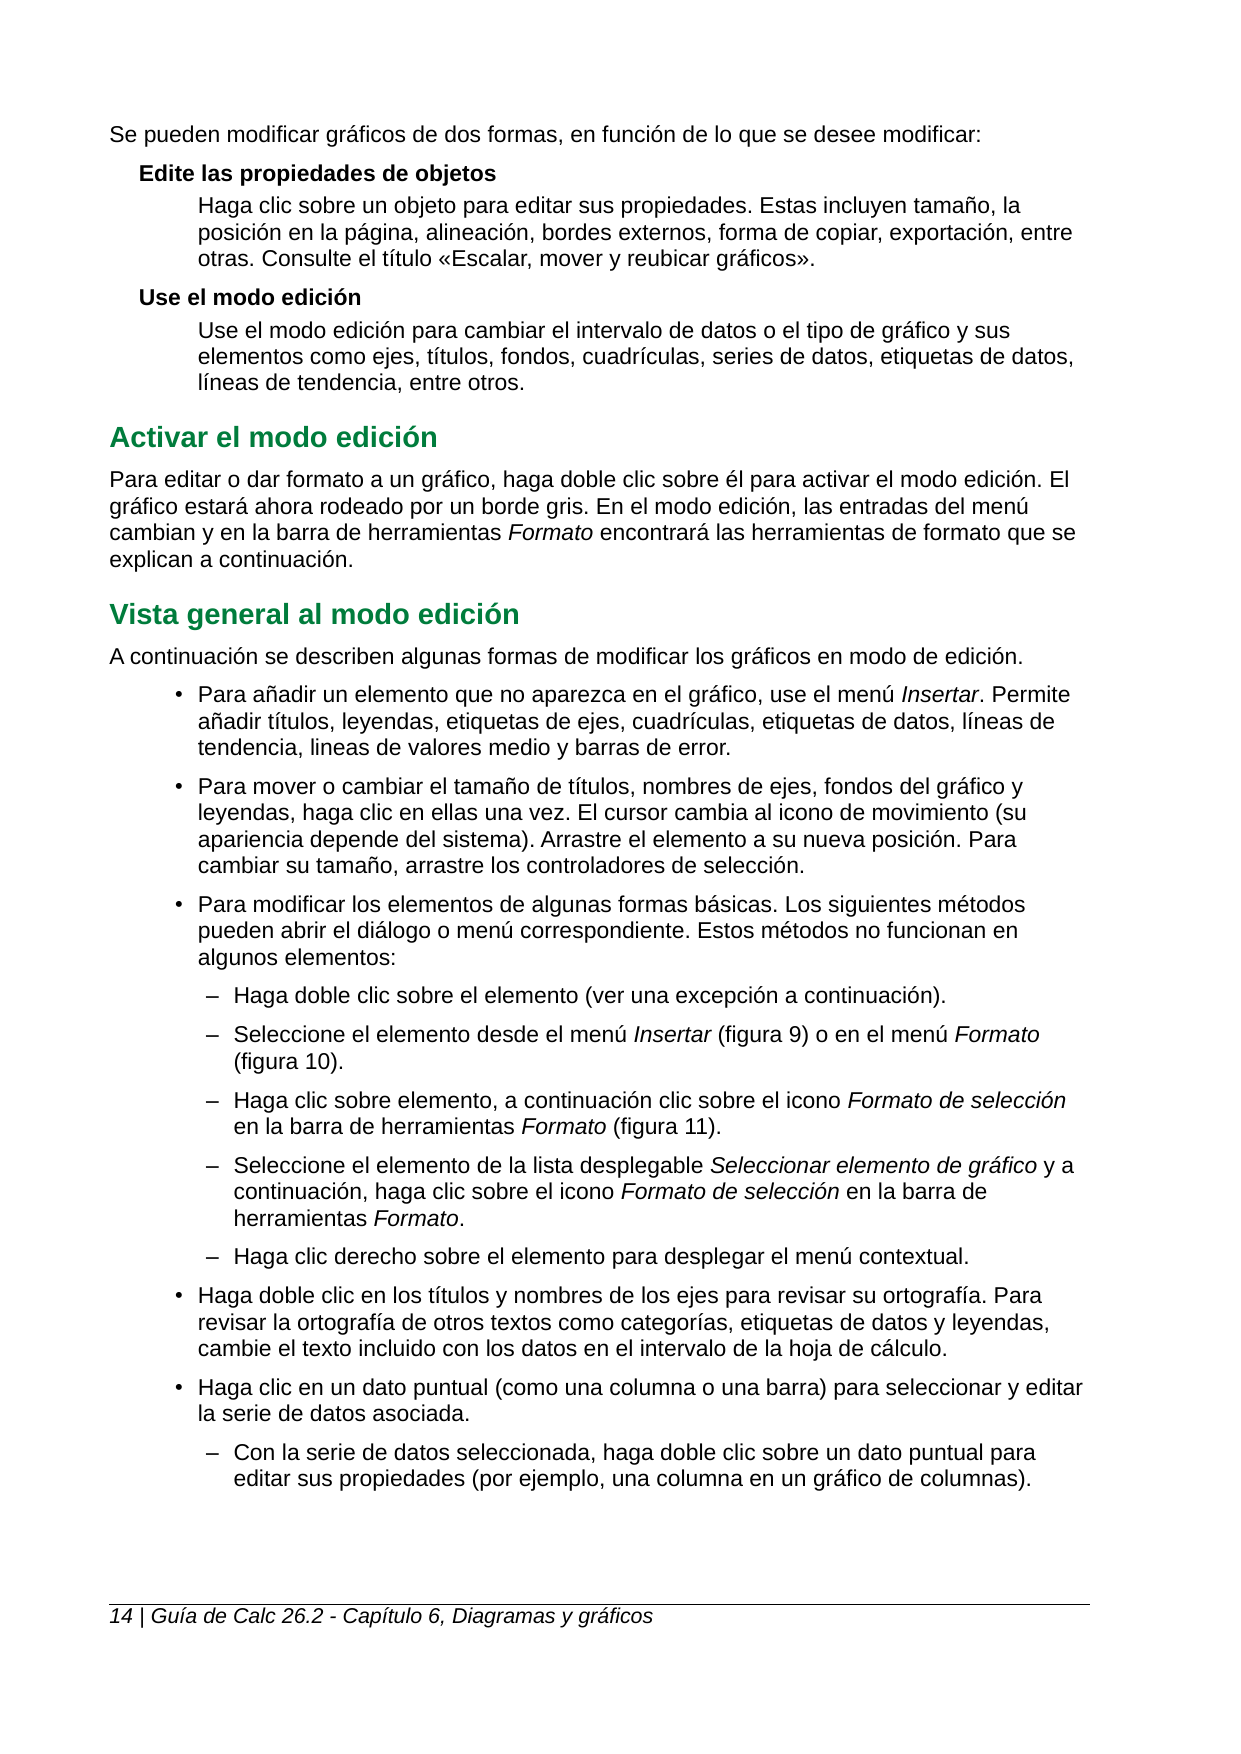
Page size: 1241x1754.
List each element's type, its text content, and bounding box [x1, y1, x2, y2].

list Para añadir un elemento que no aparezca en el gráfico, use el menú Insertar. Permite añadir títulos, leyendas, etiquetas de ejes, cuadrículas, etiquetas de datos, líneas de tendencia, lineas de valores medio y barras de error. [183, 681, 1090, 761]
text Use el modo edición [139, 284, 1090, 310]
list Se pueden modificar gráficos de dos formas, en función de lo que se desee modificar: [109, 121, 1090, 147]
list Haga clic derecho sobre el elemento para desplegar el menú contextual. [218, 1243, 1090, 1270]
text Haga clic sobre un objeto para editar sus propiedades. Estas incluyen tamaño, la posición en la página, alineación, bordes externos, forma de copiar, exportación, entre otras. Consulte el título «Escalar, mover y reubicar gráficos». [198, 192, 1090, 272]
list Para mover o cambiar el tamaño de títulos, nombres de ejes, fondos del gráfico y leyendas, haga clic en ellas una vez. El cursor cambia al icono de movimiento (su apariencia depende del sistema). Arrastre el elemento a su nueva posición. Para cambiar su tamaño, arrastre los controladores de selección. [183, 773, 1090, 878]
list Haga doble clic sobre el elemento (ver una excepción a continuación). [218, 982, 1090, 1009]
list Para modificar los elementos de algunas formas básicas. Los siguientes métodos pueden abrir el diálogo o menú correspondiente. Estos métodos no funcionan en algunos elementos: [183, 891, 1090, 970]
list Seleccione el elemento de la lista desplegable Seleccionar elemento de gráfico y a continuación, haga clic sobre el icono Formato de selección en la barra de herramientas Formato. [218, 1152, 1090, 1231]
subtitle Vista general al modo edición [109, 597, 1090, 630]
list Haga clic sobre elemento, a continuación clic sobre el icono Formato de selección en la barra de herramientas Formato (figura 11). [218, 1087, 1090, 1139]
list Haga clic en un dato puntual (como una columna o una barra) para seleccionar y editar la serie de datos asociada. [183, 1374, 1090, 1426]
list A continuación se describen algunas formas de modificar los gráficos en modo de edición. [109, 643, 1090, 669]
list Con la serie de datos seleccionada, haga doble clic sobre un dato puntual para editar sus propiedades (por ejemplo, una columna en un gráfico de columnas). [218, 1439, 1090, 1492]
subtitle Activar el modo edición [109, 421, 1090, 454]
text Edite las propiedades de objetos [139, 160, 1090, 186]
list Haga doble clic en los títulos y nombres de los ejes para revisar su ortografía. Para revisar la ortografía de otros textos como categorías, etiquetas de datos y leyendas, cambie el texto incluido con los datos en el intervalo de la hoja de cálculo. [183, 1282, 1090, 1361]
text Para editar o dar formato a un gráfico, haga doble clic sobre él para activar el modo edición. El gráfico estará ahora rodeado por un borde gris. En el modo edición, las entradas del menú cambian y en la barra de herramientas Formato encontrará las herramientas de formato que se explican a continuación. [109, 466, 1090, 572]
list Seleccione el elemento desde el menú Insertar (figura 9) o en el menú Formato (figura 10). [218, 1021, 1090, 1074]
text Use el modo edición para cambiar el intervalo de datos o el tipo de gráfico y sus elementos como ejes, títulos, fondos, cuadrículas, series de datos, etiquetas de datos, líneas de tendencia, entre otros. [198, 317, 1090, 396]
